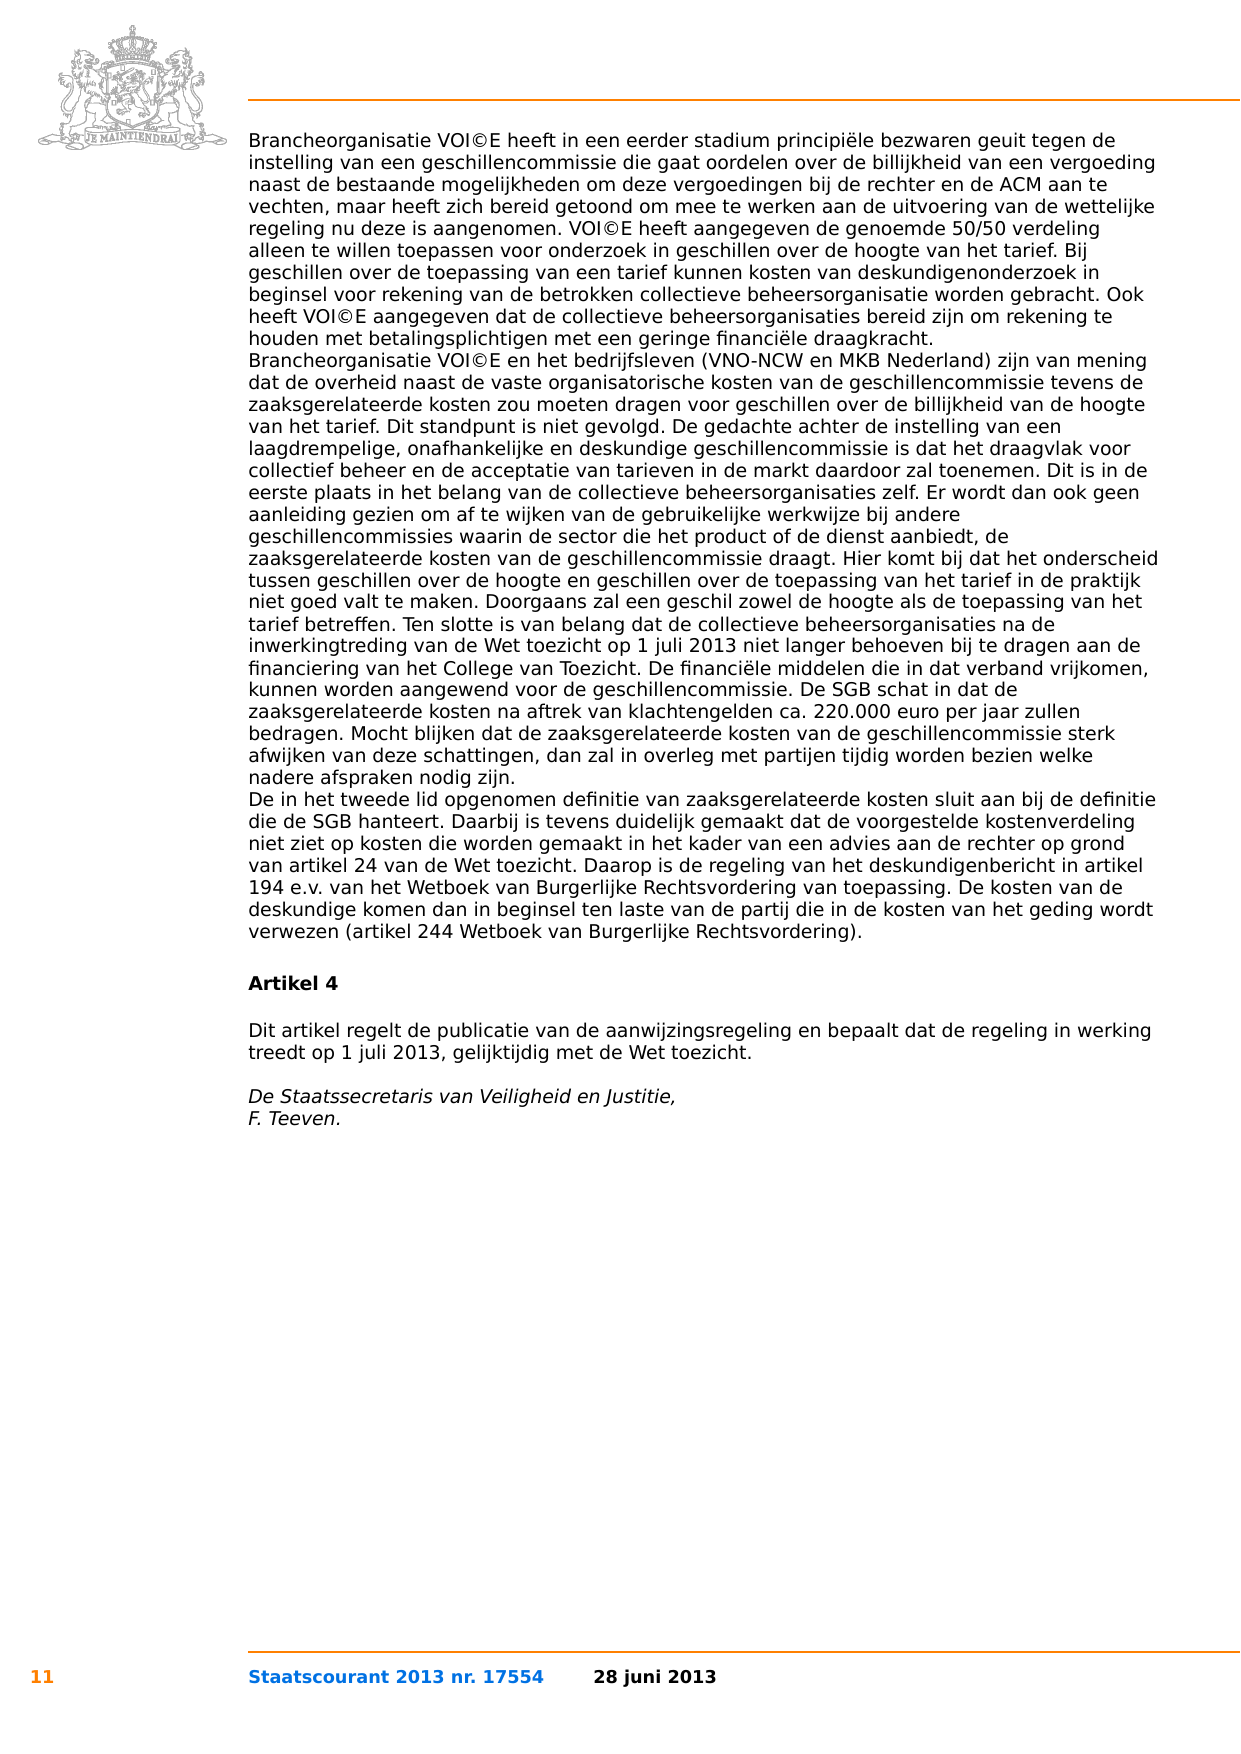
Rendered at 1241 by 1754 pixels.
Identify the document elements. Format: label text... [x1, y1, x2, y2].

subtitle Artikel 4 [248, 973, 1163, 995]
picture [38, 25, 227, 150]
text Brancheorganisatie VOI©E en het bedrijfsleven (VNO-NCW en MKB Nederland) zijn van mening dat de overheid naast de vaste organisatorische kosten van de geschillencommissie tevens de zaaksgerelateerde kosten zou moeten dragen voor geschillen over de billijkheid van de hoogte van het tarief. Dit standpunt is niet gevolgd. De gedachte achter de instelling van een laagdrempelige, onafhankelijke en deskundige geschillencommissie is dat het draagvlak voor collectief beheer en de acceptatie van tarieven in de markt daardoor zal toenemen. Dit is in de eerste plaats in het belang van de collectieve beheersorganisaties zelf. Er wordt dan ook geen aanleiding gezien om af te wijken van de gebruikelijke werkwijze bij andere geschillencommissies waarin de sector die het product of de dienst aanbiedt, de zaaksgerelateerde kosten van de geschillencommissie draagt. Hier komt bij dat het onderscheid tussen geschillen over de hoogte en geschillen over de toepassing van het tarief in de praktijk niet goed valt te maken. Doorgaans zal een geschil zowel de hoogte als de toepassing van het tarief betreffen. Ten slotte is van belang dat de collectieve beheersorganisaties na de inwerkingtreding van de Wet toezicht op 1 juli 2013 niet langer behoeven bij te dragen aan de financiering van het College van Toezicht. De financiële middelen die in dat verband vrijkomen, kunnen worden aangewend voor de geschillencommissie. De SGB schat in dat de zaaksgerelateerde kosten na aftrek van klachtengelden ca. 220.000 euro per jaar zullen bedragen. Mocht blijken dat de zaaksgerelateerde kosten van de geschillencommissie sterk afwijken van deze schattingen, dan zal in overleg met partijen tijdig worden bezien welke nadere afspraken nodig zijn. [248, 350, 1163, 789]
text De in het tweede lid opgenomen definitie van zaaksgerelateerde kosten sluit aan bij de definitie die de SGB hanteert. Daarbij is tevens duidelijk gemaakt dat de voorgestelde kostenverdeling niet ziet op kosten die worden gemaakt in het kader van een advies aan de rechter op grond van artikel 24 van de Wet toezicht. Daarop is de regeling van het deskundigenbericht in artikel 194 e.v. van het Wetboek van Burgerlijke Rechtsvordering van toepassing. De kosten van de deskundige komen dan in beginsel ten laste van de partij die in de kosten van het geding wordt verwezen (artikel 244 Wetboek van Burgerlijke Rechtsvordering). [248, 789, 1163, 943]
text Dit artikel regelt de publicatie van de aanwijzingsregeling en bepaalt dat de regeling in werking treedt op 1 juli 2013, gelijktijdig met de Wet toezicht. [248, 1020, 1163, 1064]
text Brancheorganisatie VOI©E heeft in een eerder stadium principiële bezwaren geuit tegen de instelling van een geschillencommissie die gaat oordelen over de billijkheid van een vergoeding naast de bestaande mogelijkheden om deze vergoedingen bij de rechter en de ACM aan te vechten, maar heeft zich bereid getoond om mee te werken aan de uitvoering van de wettelijke regeling nu deze is aangenomen. VOI©E heeft aangegeven de genoemde 50/50 verdeling alleen te willen toepassen voor onderzoek in geschillen over de hoogte van het tarief. Bij geschillen over de toepassing van een tarief kunnen kosten van deskundigenonderzoek in beginsel voor rekening van de betrokken collectieve beheersorganisatie worden gebracht. Ook heeft VOI©E aangegeven dat de collectieve beheersorganisaties bereid zijn om rekening te houden met betalingsplichtigen met een geringe financiële draagkracht. [248, 130, 1163, 350]
text De Staatssecretaris van Veiligheid en Justitie, F. Teeven. [248, 1086, 1163, 1130]
